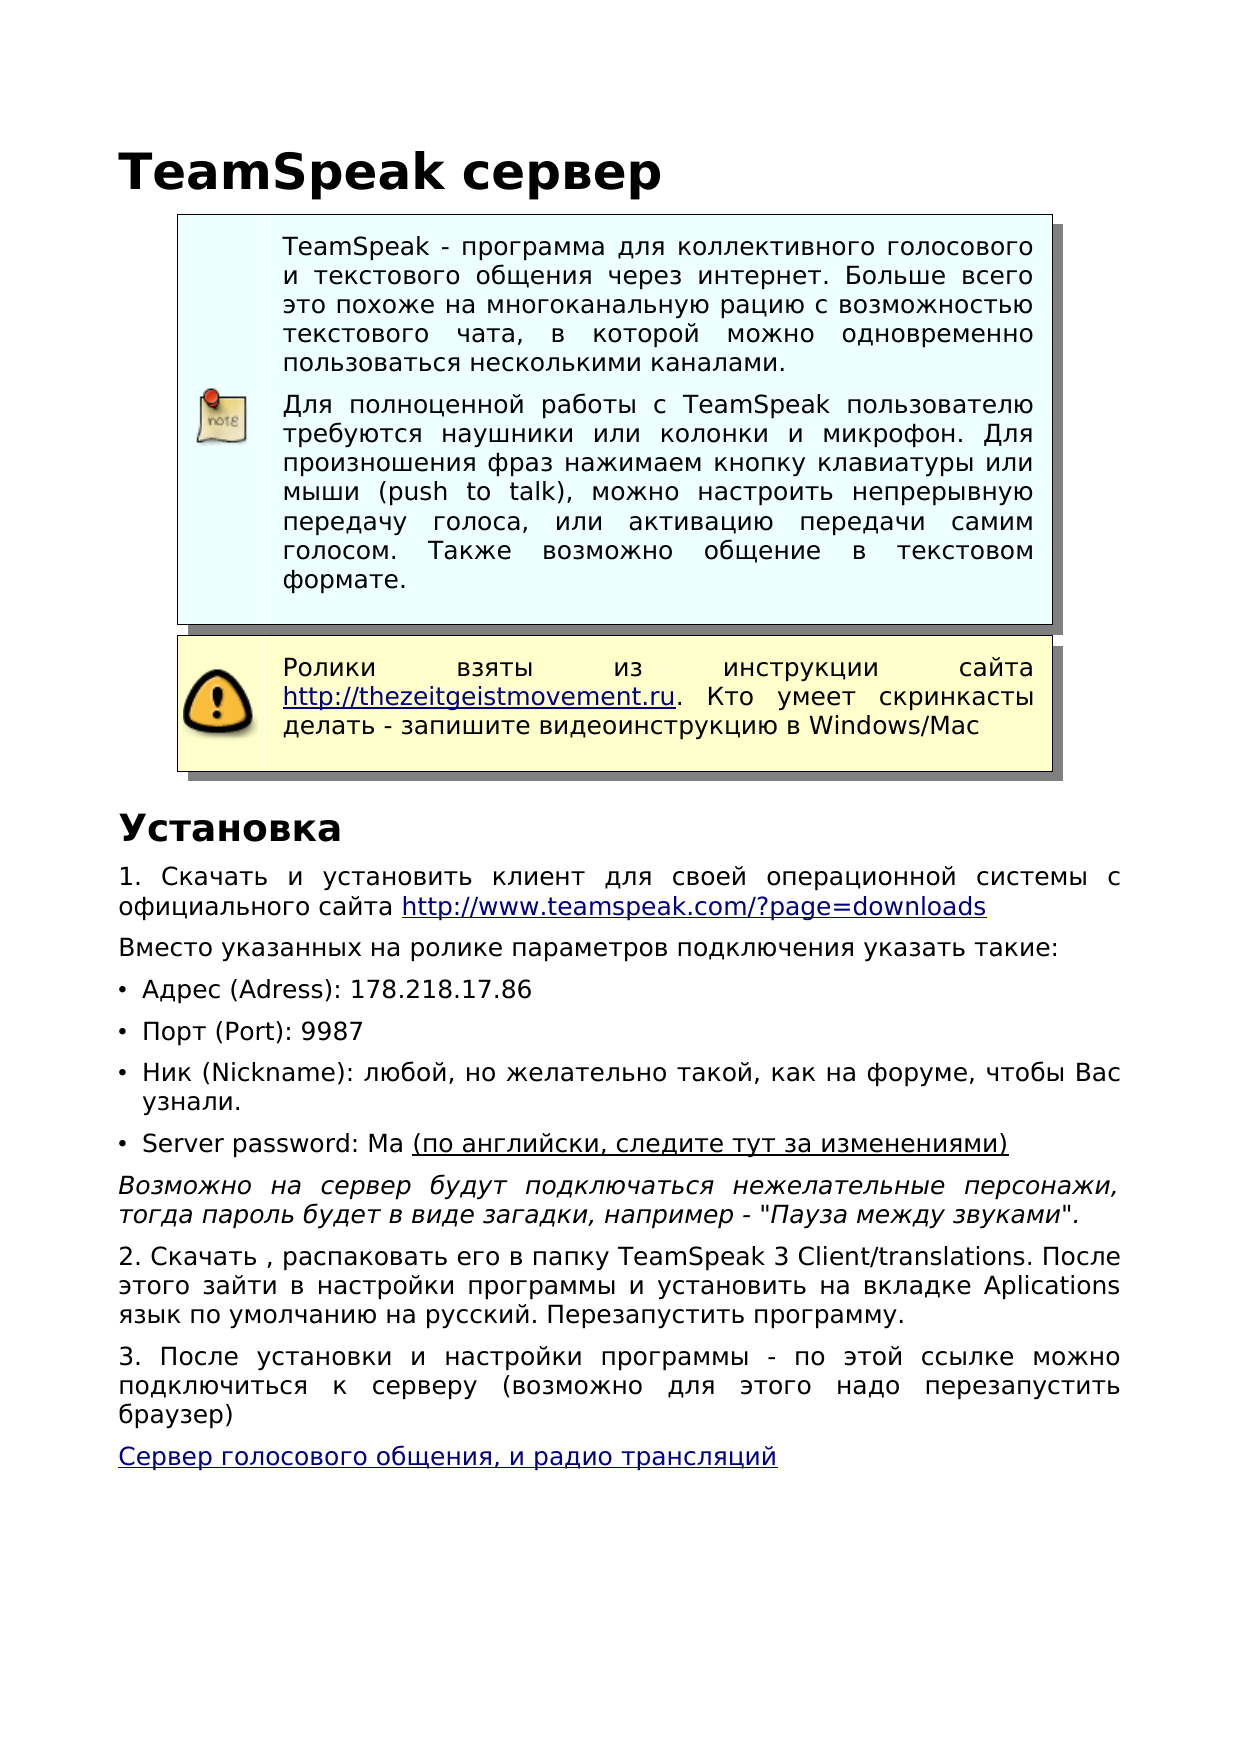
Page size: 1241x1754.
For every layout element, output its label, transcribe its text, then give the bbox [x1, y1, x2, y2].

text Возможно на сервер будут подключаться нежелательные персонажи, тогда пароль будет в виде загадки, например - "Пауза между звуками". [118, 1171, 1122, 1229]
text 3. После установки и настройки программы - по этой ссылке можно подключиться к серверу (возможно для этого надо перезапустить браузер) [118, 1342, 1122, 1429]
table_header [178, 215, 264, 624]
list Порт (Port): 9987 [118, 1017, 1122, 1046]
list Server password: Ma (по английски, следите тут за изменениями) [118, 1129, 1122, 1158]
table_header Ролики взяты из инструкции сайта http://thezeitgeistmovement.ru. Кто умеет скринкасты делать - запишите видеоинструкцию в Windows/Mаc [265, 636, 1052, 771]
table_header TeamSpeak - программа для коллективного голосового и текстового общения через интернет. Больше всего это похоже на многоканальную рацию с возможностью текстового чата, в которой можно одновременно пользоваться несколькими каналами. Для полноценной работы с TeamSpeak пользователю требуются наушники или колонки и микрофон. Для произношения фраз нажимаем кнопку клавиатуры или мыши (push to talk), можно настроить непрерывную передачу голоса, или активацию передачи самим голосом. Также возможно общение в текстовом формате. [265, 215, 1052, 624]
list Ник (Nickname): любой, но желательно такой, как на форуме, чтобы Вас узнали. [118, 1058, 1122, 1117]
text Сервер голосового общения, и радио трансляций [118, 1442, 1122, 1471]
subtitle TeamSpeak сервер [118, 143, 1122, 201]
text 1. Скачать и установить клиент для своей операционной системы с официального сайта http://www.teamspeak.com/?page=downloads [118, 862, 1122, 921]
picture [183, 665, 259, 741]
table_header [178, 636, 264, 771]
text 2. Скачать FIXME internalmedia: ts:teamspeak3_rus.rar, распаковать его в папку TeamSpeak 3 Client/translations. После этого зайти в настройки программы и установить на вкладке Aplications язык по умолчанию на русский. Перезапустить программу. [118, 1242, 1122, 1329]
picture [183, 381, 259, 457]
list Адрес (Adress): 178.218.17.86 [118, 975, 1122, 1004]
text Вместо указанных на ролике параметров подключения указать такие: [118, 933, 1122, 962]
subtitle Установка [118, 806, 1122, 850]
